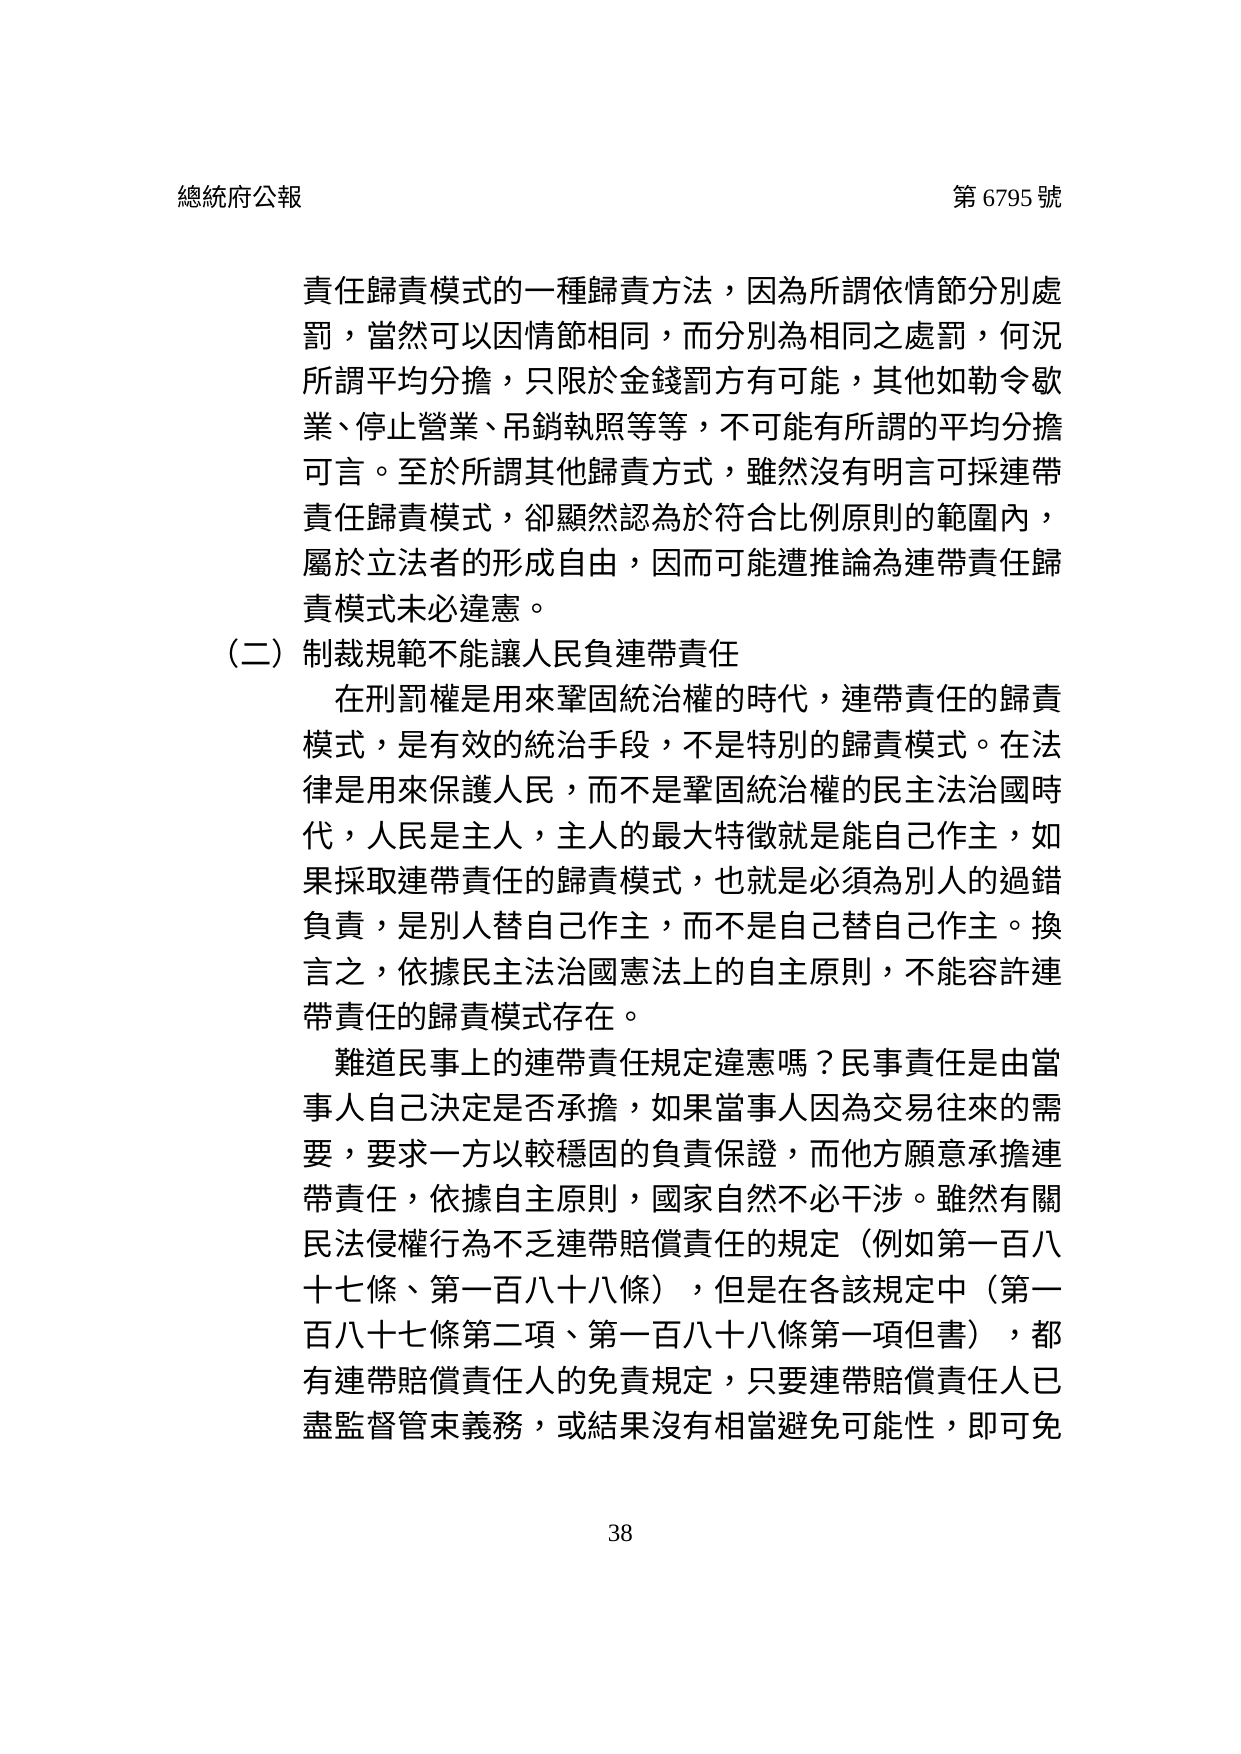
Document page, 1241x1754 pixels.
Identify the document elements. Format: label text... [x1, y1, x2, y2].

text （二）制裁規範不能讓人民負連帶責任 [177, 629, 1063, 674]
text 責任歸責模式的一種歸責方法，因為所謂依情節分別處罰，當然可以因情節相同，而分別為相同之處罰，何況所謂平均分擔，只限於金錢罰方有可能，其他如勒令歇業、停止營業、吊銷執照等等，不可能有所謂的平均分擔可言。至於所謂其他歸責方式，雖然沒有明言可採連帶責任歸責模式，卻顯然認為於符合比例原則的範圍內，屬於立法者的形成自由，因而可能遭推論為連帶責任歸責模式未必違憲。 [303, 266, 1063, 629]
text 難道民事上的連帶責任規定違憲嗎？民事責任是由當事人自己決定是否承擔，如果當事人因為交易往來的需要，要求一方以較穩固的負責保證，而他方願意承擔連帶責任，依據自主原則，國家自然不必干涉。雖然有關民法侵權行為不乏連帶賠償責任的規定（例如第一百八十七條、第一百八十八條），但是在各該規定中（第一百八十七條第二項、第一百八十八條第一項但書），都有連帶賠償責任人的免責規定，只要連帶賠償責任人已盡監督管束義務，或結果沒有相當避免可能性，即可免 [303, 1038, 1063, 1447]
text 在刑罰權是用來鞏固統治權的時代，連帶責任的歸責模式，是有效的統治手段，不是特別的歸責模式。在法律是用來保護人民，而不是鞏固統治權的民主法治國時代，人民是主人，主人的最大特徵就是能自己作主，如果採取連帶責任的歸責模式，也就是必須為別人的過錯負責，是別人替自己作主，而不是自己替自己作主。換言之，依據民主法治國憲法上的自主原則，不能容許連帶責任的歸責模式存在。 [303, 674, 1063, 1038]
